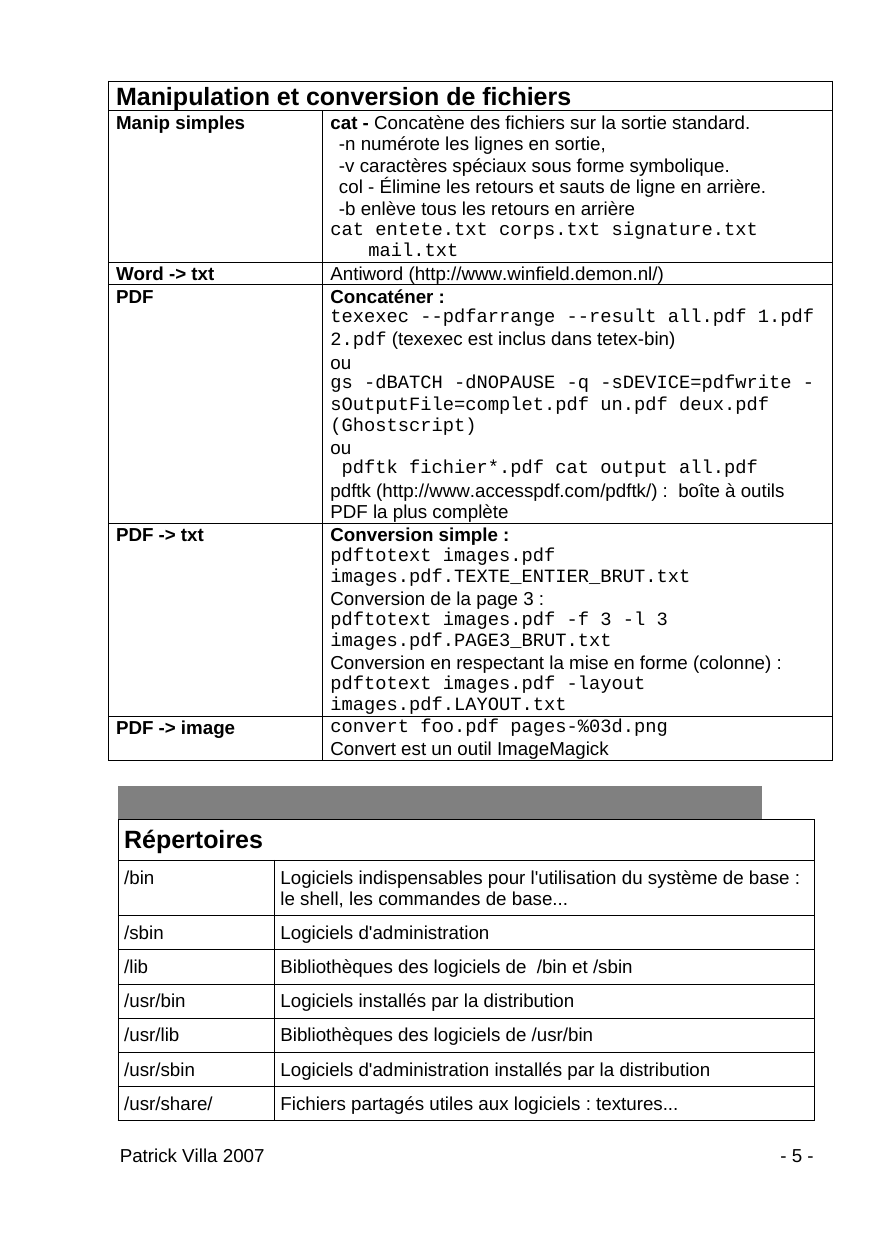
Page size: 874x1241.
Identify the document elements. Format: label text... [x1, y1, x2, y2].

table_cell Antiword (http://www.winfield.demon.nl/) [323, 263, 832, 284]
table_cell /lib [119, 950, 274, 983]
table_cell /usr/bin [119, 985, 274, 1017]
table_cell PDF [109, 285, 322, 523]
table_cell Concaténer : texexec --pdfarrange --result all.pdf 1.pdf 2.pdf (texexec est inclus dans tetex-bin) ou gs -dBATCH -dNOPAUSE -q -sDEVICE=pdfwrite -sOutputFile=complet.pdf un.pdf deux.pdf (Ghostscript) ou pdftk fichier*.pdf cat output all.pdf pdftk (http://www.accesspdf.com/pdftk/) : boîte à outils PDF la plus complète [323, 285, 832, 523]
table_cell Bibliothèques des logiciels de /usr/bin [275, 1019, 814, 1052]
table_cell Logiciels d'administration [275, 916, 814, 949]
table_cell PDF -> txt [109, 524, 322, 716]
table_cell convert foo.pdf pages-%03d.png Convert est un outil ImageMagick [323, 717, 832, 760]
table_cell Word -> txt [109, 263, 322, 284]
table_cell Logiciels indispensables pour l'utilisation du système de base : le shell, les commandes de base... [275, 861, 814, 915]
table_cell Logiciels installés par la distribution [275, 985, 814, 1017]
table_cell Bibliothèques des logiciels de /bin et /sbin [275, 950, 814, 983]
table_cell cat - Concatène des fichiers sur la sortie standard. -n numérote les lignes en sortie, -v caractères spéciaux sous forme symbolique. col - Élimine les retours et sauts de ligne en arrière. -b enlève tous les retours en arrière cat entete.txt corps.txt signature.txt mail.txt [323, 111, 832, 262]
table_cell /sbin [119, 916, 274, 949]
table_cell /usr/share/ [119, 1087, 274, 1120]
table_header Manipulation et conversion de fichiers [109, 82, 832, 110]
table_cell /usr/lib [119, 1019, 274, 1052]
table_cell PDF -> image [109, 717, 322, 760]
table_cell Manip simples [109, 111, 322, 262]
table_cell Logiciels d'administration installés par la distribution [275, 1053, 814, 1086]
table_cell /bin [119, 861, 274, 915]
table_cell /usr/sbin [119, 1053, 274, 1086]
table_cell Fichiers partagés utiles aux logiciels : textures... [275, 1087, 814, 1120]
table_cell Conversion simple : pdftotext images.pdf images.pdf.TEXTE_ENTIER_BRUT.txt Conversion de la page 3 : pdftotext images.pdf -f 3 -l 3 images.pdf.PAGE3_BRUT.txt Conversion en respectant la mise en forme (colonne) : pdftotext images.pdf -layout images.pdf.LAYOUT.txt [323, 524, 832, 716]
table_header Répertoires [119, 820, 814, 860]
